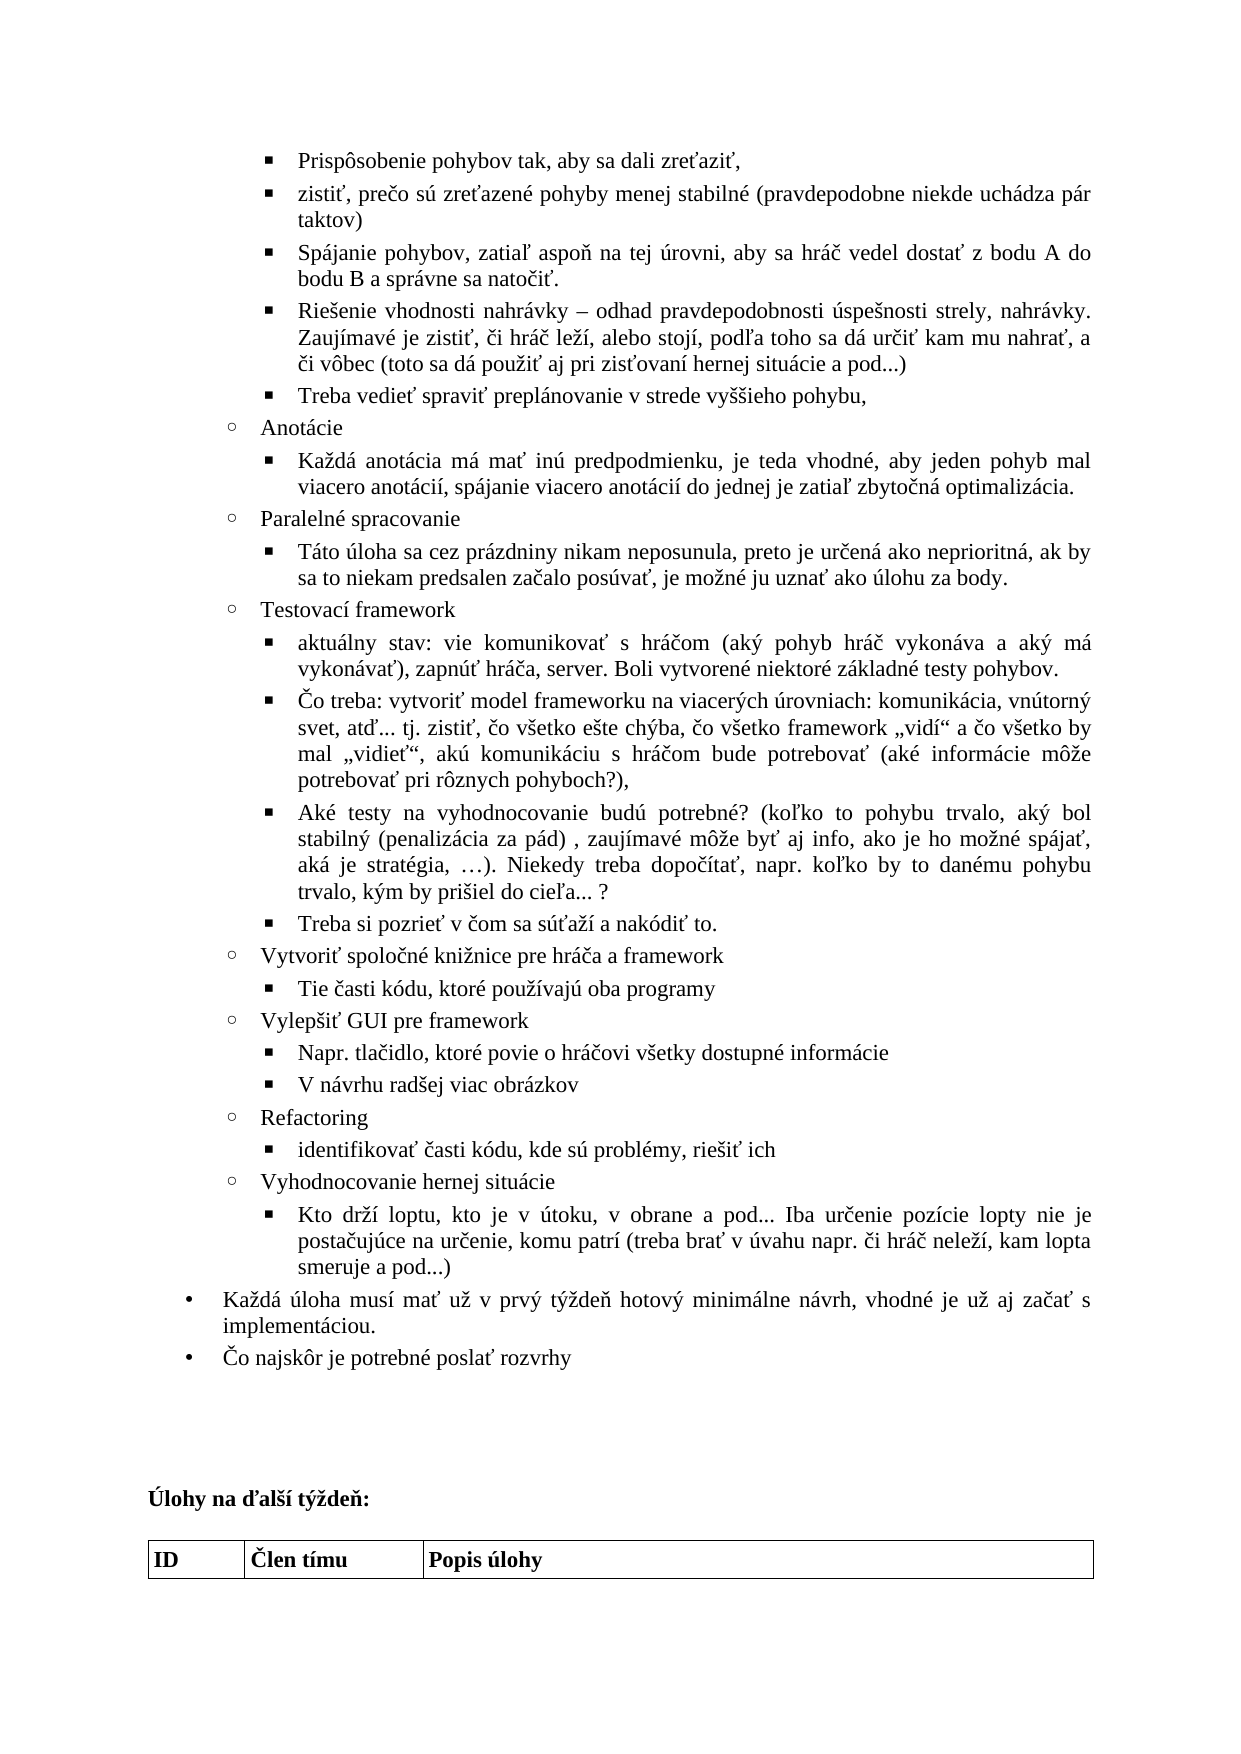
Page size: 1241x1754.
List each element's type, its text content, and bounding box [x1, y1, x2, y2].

list identifikovať časti kódu, kde sú problémy, riešiť ich [260, 1136, 1093, 1162]
list Treba si pozrieť v čom sa súťaží a nakódiť to. [260, 910, 1093, 936]
list Vylepšiť GUI pre framework [223, 1007, 1093, 1033]
list Treba vedieť spraviť preplánovanie v strede vyššieho pohybu, [260, 382, 1093, 408]
list Čo treba: vytvoriť model frameworku na viacerých úrovniach: komunikácia, vnútorný svet, atď... tj. zistiť, čo všetko ešte chýba, čo všetko framework „vidí“ a čo všetko by mal „vidieť“, akú komunikáciu s hráčom bude potrebovať (aké informácie môže potrebovať pri rôznych pohyboch?), [260, 687, 1093, 793]
table_header Člen tímu [245, 1541, 423, 1578]
list Testovací framework [223, 596, 1093, 623]
list V návrhu radšej viac obrázkov [260, 1071, 1093, 1098]
list Táto úloha sa cez prázdniny nikam neposunula, preto je určená ako neprioritná, ak by sa to niekam predsalen začalo posúvať, je možné ju uznať ako úlohu za body. [260, 538, 1093, 590]
list Každá úloha musí mať už v prvý týždeň hotový minimálne návrh, vhodné je už aj začať s implementáciou. [185, 1286, 1093, 1338]
list Spájanie pohybov, zatiaľ aspoň na tej úrovni, aby sa hráč vedel dostať z bodu A do bodu B a správne sa natočiť. [260, 238, 1093, 291]
list aktuálny stav: vie komunikovať s hráčom (aký pohyb hráč vykonáva a aký má vykonávať), zapnúť hráča, server. Boli vytvorené niektoré základné testy pohybov. [260, 629, 1093, 681]
list Kto drží loptu, kto je v útoku, v obrane a pod... Iba určenie pozície lopty nie je postačujúce na určenie, komu patrí (treba brať v úvahu napr. či hráč neleží, kam lopta smeruje a pod...) [260, 1201, 1093, 1280]
list Prispôsobenie pohybov tak, aby sa dali zreťaziť, [260, 148, 1093, 174]
list Tie časti kódu, ktoré používajú oba programy [260, 974, 1093, 1001]
list Riešenie vhodnosti nahrávky – odhad pravdepodobnosti úspešnosti strely, nahrávky. Zaujímavé je zistiť, či hráč leží, alebo stojí, podľa toho sa dá určiť kam mu nahrať, a či vôbec (toto sa dá použiť aj pri zisťovaní hernej situácie a pod...) [260, 297, 1093, 376]
list Vytvoriť spoločné knižnice pre hráča a framework [223, 942, 1093, 969]
text Úlohy na ďalší týždeň: [148, 1485, 1093, 1512]
list zistiť, prečo sú zreťazené pohyby menej stabilné (pravdepodobne niekde uchádza pár taktov) [260, 180, 1093, 233]
list Každá anotácia má mať inú predpodmienku, je teda vhodné, aby jeden pohyb mal viacero anotácií, spájanie viacero anotácií do jednej je zatiaľ zbytočná optimalizácia. [260, 447, 1093, 499]
list Anotácie [223, 414, 1093, 441]
list Aké testy na vyhodnocovanie budú potrebné? (koľko to pohybu trvalo, aký bol stabilný (penalizácia za pád) , zaujímavé môže byť aj info, ako je ho možné spájať, aká je stratégia, …). Niekedy treba dopočítať, napr. koľko by to danému pohybu trvalo, kým by prišiel do cieľa... ? [260, 799, 1093, 904]
table_header Popis úlohy [424, 1541, 1093, 1578]
list Refactoring [223, 1104, 1093, 1130]
table_header ID [149, 1541, 244, 1578]
list Vyhodnocovanie hernej situácie [223, 1168, 1093, 1195]
list Čo najskôr je potrebné poslať rozvrhy [185, 1344, 1093, 1371]
list Paralelné spracovanie [223, 505, 1093, 532]
list Napr. tlačidlo, ktoré povie o hráčovi všetky dostupné informácie [260, 1039, 1093, 1066]
